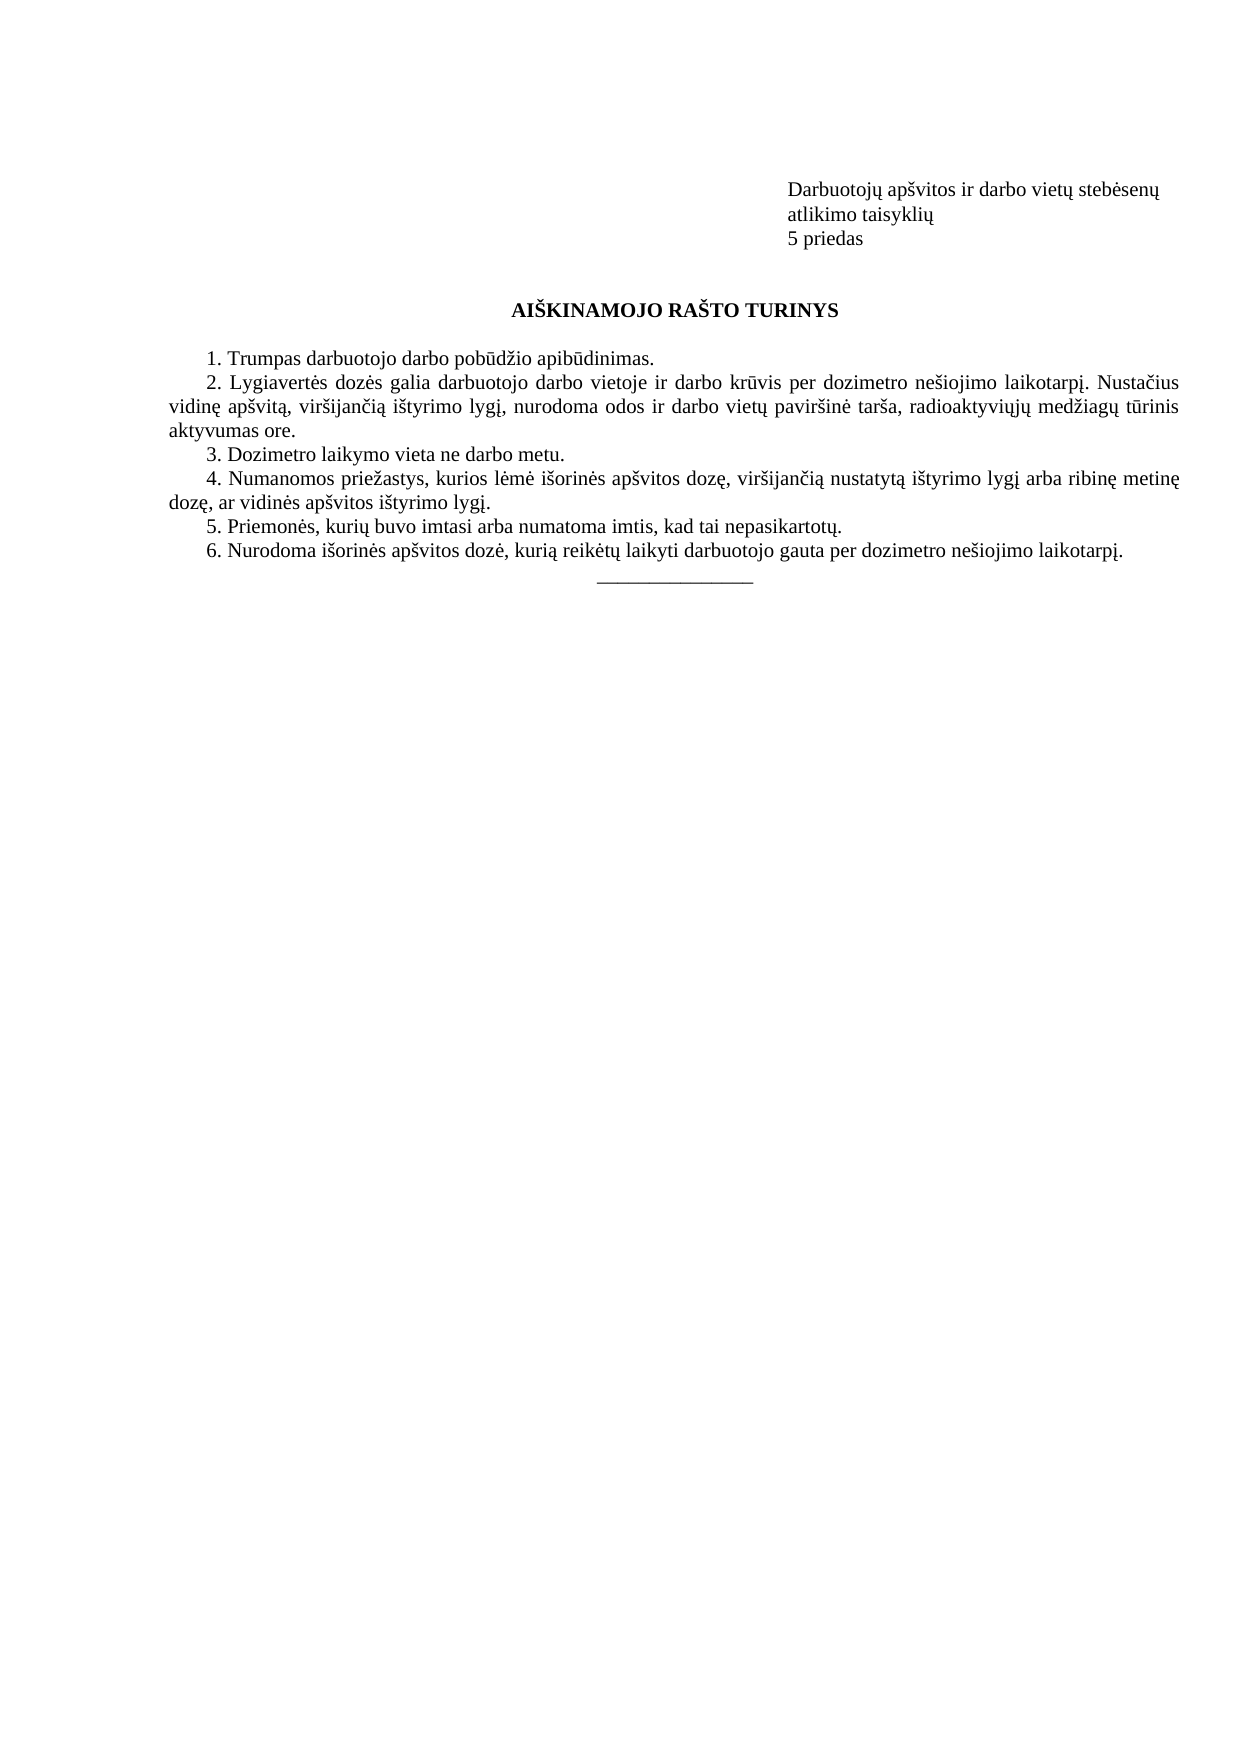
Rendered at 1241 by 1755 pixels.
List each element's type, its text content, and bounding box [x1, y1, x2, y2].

text 5. Priemonės, kurių buvo imtasi arba numatoma imtis, kad tai nepasikartotų. [169, 514, 1181, 538]
text Darbuotojų apšvitos ir darbo vietų stebėsenų atlikimo taisyklių [787, 177, 1181, 226]
text 1. Trumpas darbuotojo darbo pobūdžio apibūdinimas. [169, 346, 1181, 370]
text AIŠKINAMOJO RAŠTO TURINYS [169, 298, 1181, 322]
text 6. Nurodoma išorinės apšvitos dozė, kurią reikėtų laikyti darbuotojo gauta per dozimetro nešiojimo laikotarpį. [169, 538, 1181, 562]
text 5 priedas [787, 226, 1181, 249]
text 4. Numanomos priežastys, kurios lėmė išorinės apšvitos dozę, viršijančią nustatytą ištyrimo lygį arba ribinę metinę dozę, ar vidinės apšvitos ištyrimo lygį. [169, 466, 1181, 514]
text _______________ [169, 562, 1181, 586]
text 3. Dozimetro laikymo vieta ne darbo metu. [169, 442, 1181, 466]
text 2. Lygiavertės dozės galia darbuotojo darbo vietoje ir darbo krūvis per dozimetro nešiojimo laikotarpį. Nustačius vidinę apšvitą, viršijančią ištyrimo lygį, nurodoma odos ir darbo vietų paviršinė tarša, radioaktyviųjų medžiagų tūrinis aktyvumas ore. [169, 370, 1181, 442]
